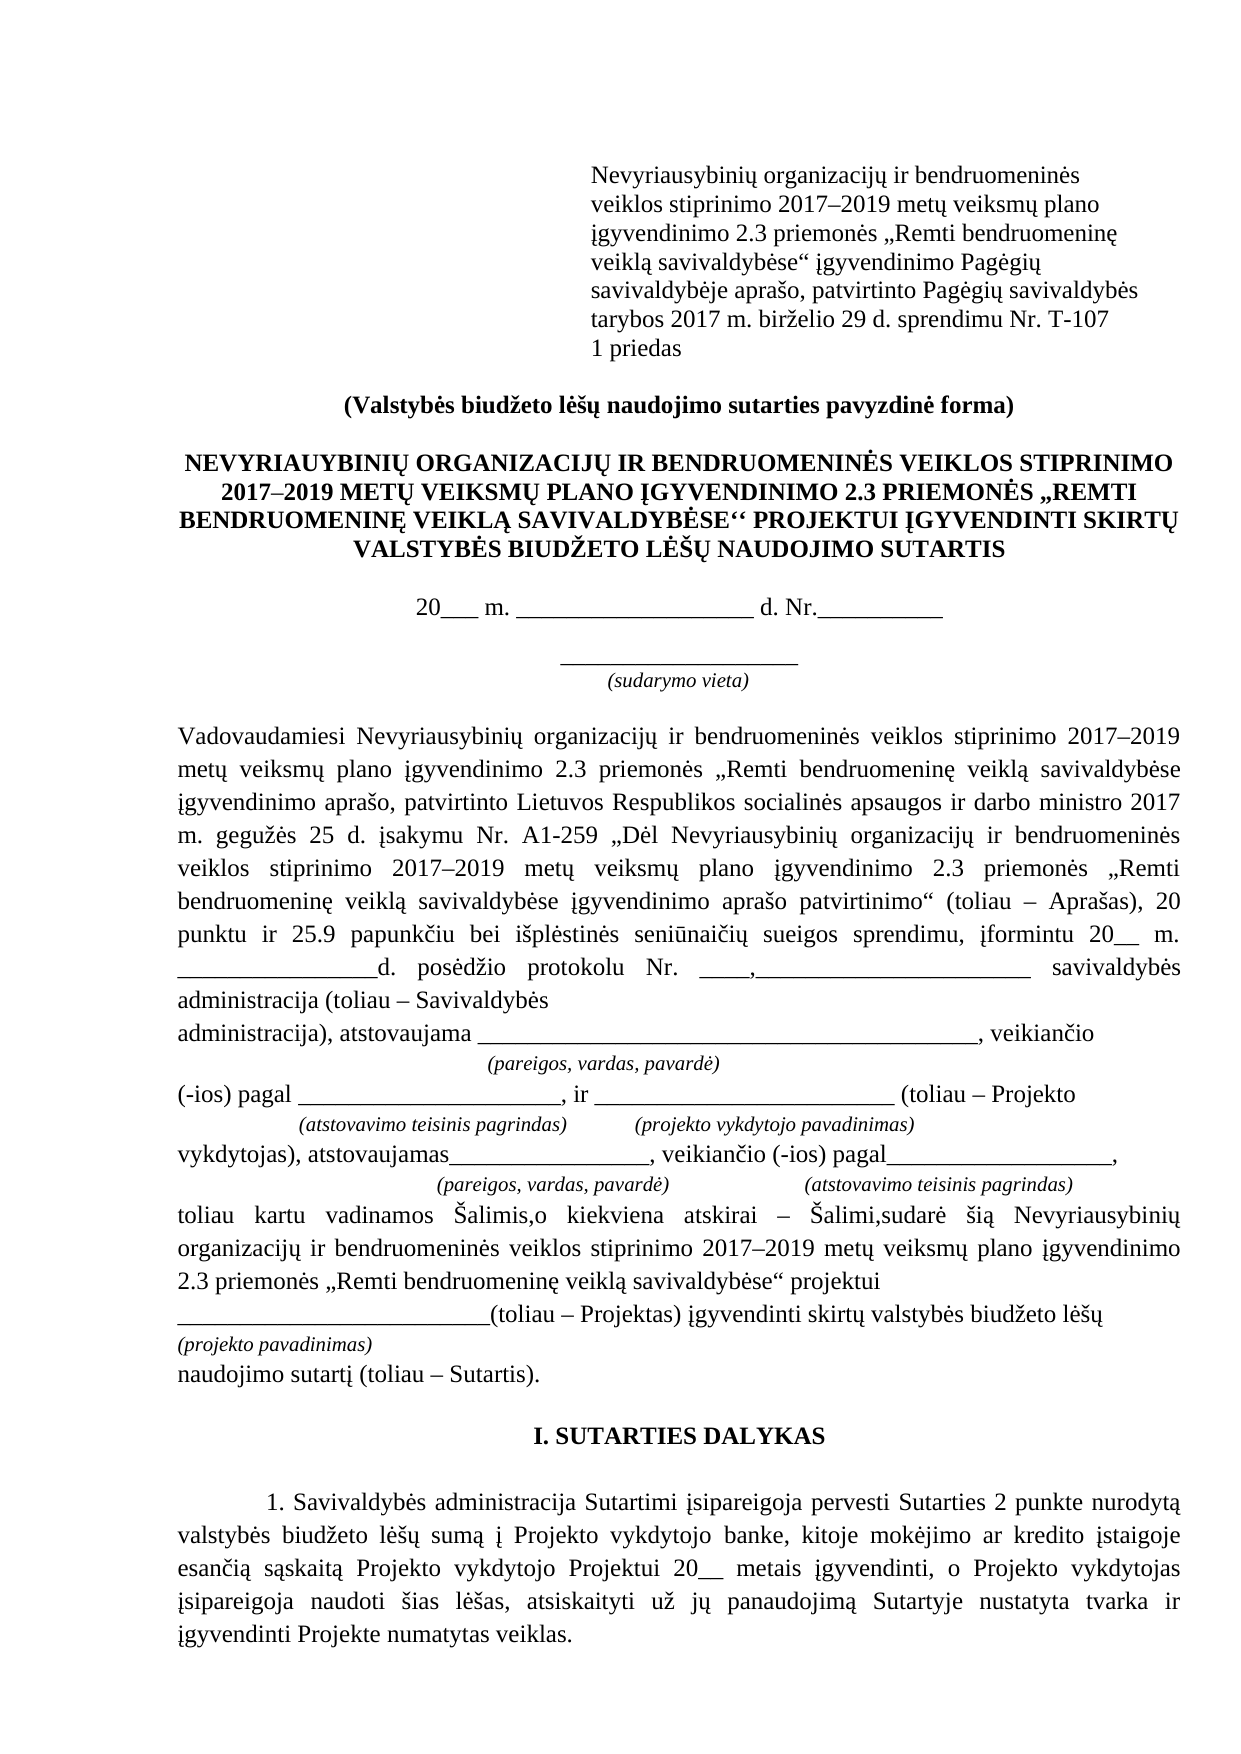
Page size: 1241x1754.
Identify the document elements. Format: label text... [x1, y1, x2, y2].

text (-ios) pagal _____________________, ir ________________________ (toliau – Projekto [177, 1079, 1181, 1107]
text toliau kartu vadinamos Šalimis,o kiekviena atskirai – Šalimi,sudarė šią Nevyriausybinių organizacijų ir bendruomeninės veiklos stiprinimo 2017–2019 metų veiksmų plano įgyvendinimo 2.3 priemonės „Remti bendruomeninę veiklą savivaldybėse“ projektui [177, 1200, 1181, 1295]
text 1. Savivaldybės administracija Sutartimi įsipareigoja pervesti Sutarties 2 punkte nurodytą valstybės biudžeto lėšų sumą į Projekto vykdytojo banke, kitoje mokėjimo ar kredito įstaigoje esančią sąskaitą Projekto vykdytojo Projektui 20__ metais įgyvendinti, o Projekto vykdytojas įsipareigoja naudoti šias lėšas, atsiskaityti už jų panaudojimą Sutartyje nustatyta tvarka ir įgyvendinti Projekte numatytas veiklas. [177, 1487, 1181, 1648]
text (projekto pavadinimas) [177, 1332, 1181, 1356]
text naudojimo sutartį (toliau – Sutartis). [177, 1359, 1181, 1388]
text (Valstybės biudžeto lėšų naudojimo sutarties pavyzdinė forma) [177, 391, 1181, 419]
text NEVYRIAUYBINIŲ ORGANIZACIJŲ IR BENDRUOMENINĖS VEIKLOS STIPRINIMO 2017–2019 METŲ VEIKSMŲ PLANO ĮGYVENDINIMO 2.3 PRIEMONĖS „REMTI BENDRUOMENINĘ VEIKLĄ SAVIVALDYBĖSE‘‘ PROJEKTUI ĮGYVENDINTI SKIRTŲ valstybės biudžeto lėšų NAUDOJIMO SUTARTIS [177, 448, 1181, 563]
text 1 priedas [591, 333, 1181, 362]
text administracija), atstovaujama ________________________________________, veikiančio [177, 1018, 1181, 1047]
text 20___ m. ___________________ d. Nr.__________ [177, 592, 1181, 621]
text veiklos stiprinimo 2017–2019 metų veiksmų plano [591, 189, 1181, 218]
text vykdytojas), atstovaujamas________________, veikiančio (-ios) pagal__________________, [177, 1139, 1181, 1168]
text Nevyriausybinių organizacijų ir bendruomeninės [591, 161, 1181, 189]
text įgyvendinimo 2.3 priemonės „Remti bendruomeninę [591, 218, 1181, 247]
text (pareigos, vardas, pavardė) (atstovavimo teisinis pagrindas) [177, 1172, 1181, 1196]
text tarybos 2017 m. birželio 29 d. sprendimu Nr. T-107 [591, 304, 1181, 333]
text Vadovaudamiesi Nevyriausybinių organizacijų ir bendruomeninės veiklos stiprinimo 2017–2019 metų veiksmų plano įgyvendinimo 2.3 priemonės „Remti bendruomeninę veiklą savivaldybėse įgyvendinimo aprašo, patvirtinto Lietuvos Respublikos socialinės apsaugos ir darbo ministro 2017 m. gegužės 25 d. įsakymu Nr. A1-259 „Dėl Nevyriausybinių organizacijų ir bendruomeninės veiklos stiprinimo 2017–2019 metų veiksmų plano įgyvendinimo 2.3 priemonės „Remti bendruomeninę veiklą savivaldybėse įgyvendinimo aprašo patvirtinimo“ (toliau – Aprašas), 20 punktu ir 25.9 papunkčiu bei išplėstinės seniūnaičių sueigos sprendimu, įformintu 20__ m. ________________d. posėdžio protokolu Nr. ____,______________________ savivaldybės administracija (toliau – Savivaldybės [177, 721, 1181, 1014]
text _________________________(toliau – Projektas) įgyvendinti skirtų valstybės biudžeto lėšų [177, 1299, 1181, 1328]
text veiklą savivaldybėse“ įgyvendinimo Pagėgių [591, 247, 1181, 276]
text (sudarymo vieta) [177, 668, 1181, 692]
text savivaldybėje aprašo, patvirtinto Pagėgių savivaldybės [591, 276, 1181, 304]
text (pareigos, vardas, pavardė) [177, 1051, 1181, 1075]
text ___________________ [177, 639, 1181, 668]
text I. SUTARTIES DALYKAS [177, 1421, 1181, 1450]
text (atstovavimo teisinis pagrindas) (projekto vykdytojo pavadinimas) [177, 1112, 1181, 1136]
